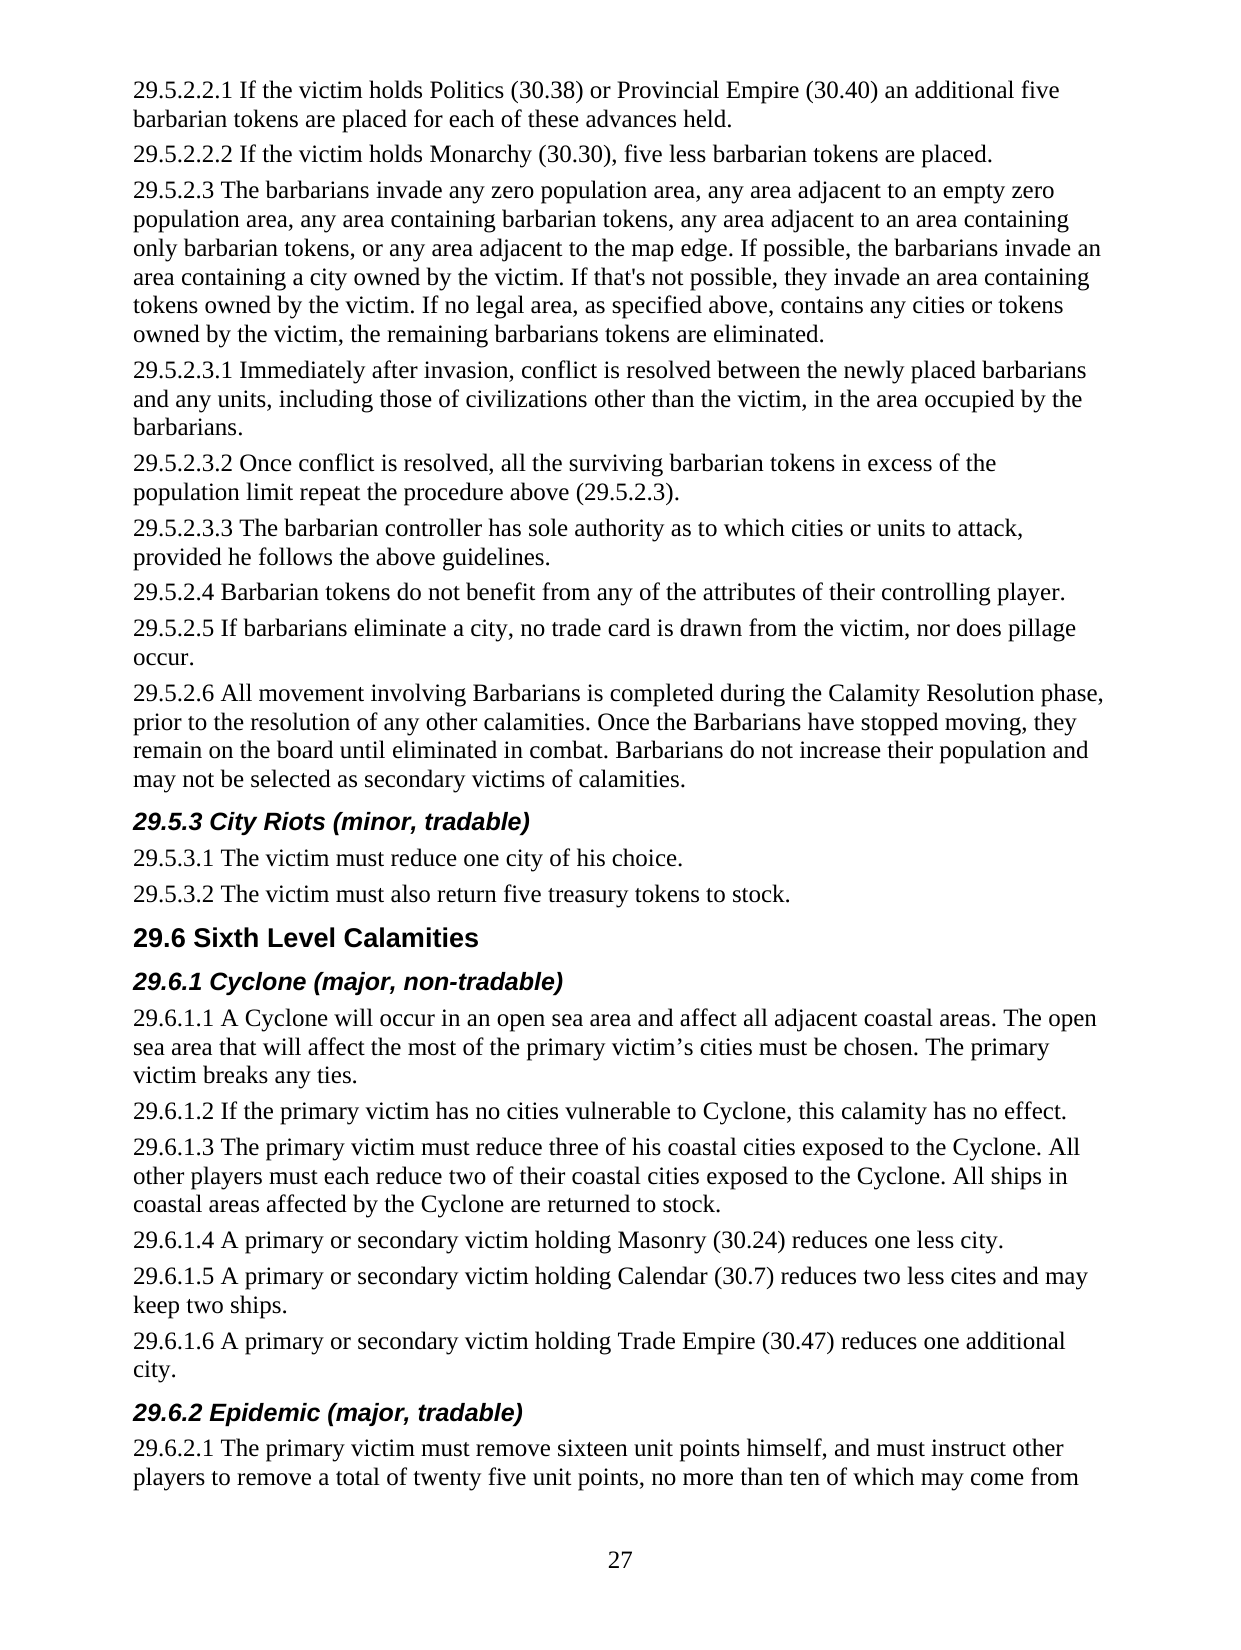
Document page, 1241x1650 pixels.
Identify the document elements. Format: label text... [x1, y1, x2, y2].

text 29.6.1.2 If the primary victim has no cities vulnerable to Cyclone, this calamity has no effect. [133, 1096, 1107, 1125]
subtitle 29.6.2 Epidemic (major, tradable) [133, 1397, 1107, 1426]
text 29.5.2.6 All movement involving Barbarians is completed during the Calamity Resolution phase, prior to the resolution of any other calamities. Once the Barbarians have stopped moving, they remain on the board until eliminated in combat. Barbarians do not increase their population and may not be selected as secondary victims of calamities. [133, 678, 1107, 793]
text 29.5.2.3 The barbarians invade any zero population area, any area adjacent to an empty zero population area, any area containing barbarian tokens, any area adjacent to an area containing only barbarian tokens, or any area adjacent to the map edge. If possible, the barbarians invade an area containing a city owned by the victim. If that's not possible, they invade an area containing tokens owned by the victim. If no legal area, as specified above, contains any cities or tokens owned by the victim, the remaining barbarians tokens are eliminated. [133, 175, 1107, 348]
text 29.5.2.2.1 If the victim holds Politics (30.38) or Provincial Empire (30.40) an additional five barbarian tokens are placed for each of these advances held. [133, 75, 1107, 132]
text 29.5.2.5 If barbarians eliminate a city, no trade card is drawn from the victim, nor does pillage occur. [133, 613, 1107, 671]
text 29.5.2.3.1 Immediately after invasion, conflict is resolved between the newly placed barbarians and any units, including those of civilizations other than the victim, in the area occupied by the barbarians. [133, 355, 1107, 441]
text 29.6.2.1 The primary victim must remove sixteen unit points himself, and must instruct other players to remove a total of twenty five unit points, no more than ten of which may come from [133, 1433, 1107, 1491]
text 29.5.2.3.3 The barbarian controller has sole authority as to which cities or units to attack, provided he follows the above guidelines. [133, 513, 1107, 570]
text 29.5.3.2 The victim must also return five treasury tokens to stock. [133, 879, 1107, 907]
text 29.5.2.4 Barbarian tokens do not benefit from any of the attributes of their controlling player. [133, 577, 1107, 606]
text 29.6.1.5 A primary or secondary victim holding Calendar (30.7) reduces two less cites and may keep two ships. [133, 1261, 1107, 1319]
subtitle 29.5.3 City Riots (minor, tradable) [133, 807, 1107, 836]
text 29.5.2.3.2 Once conflict is resolved, all the surviving barbarian tokens in excess of the population limit repeat the procedure above (29.5.2.3). [133, 448, 1107, 506]
text 29.6.1.4 A primary or secondary victim holding Masonry (30.24) reduces one less city. [133, 1225, 1107, 1254]
subtitle 29.6 Sixth Level Calamities [133, 922, 1107, 953]
text 29.5.3.1 The victim must reduce one city of his choice. [133, 843, 1107, 872]
text 29.6.1.6 A primary or secondary victim holding Trade Empire (30.47) reduces one additional city. [133, 1326, 1107, 1383]
text 29.6.1.1 A Cyclone will occur in an open sea area and affect all adjacent coastal areas. The open sea area that will affect the most of the primary victim’s cities must be chosen. The primary victim breaks any ties. [133, 1003, 1107, 1089]
subtitle 29.6.1 Cyclone (major, non-tradable) [133, 967, 1107, 996]
text 29.6.1.3 The primary victim must reduce three of his coastal cities exposed to the Cyclone. All other players must each reduce two of their coastal cities exposed to the Cyclone. All ships in coastal areas affected by the Cyclone are returned to stock. [133, 1132, 1107, 1218]
text 29.5.2.2.2 If the victim holds Monarchy (30.30), five less barbarian tokens are placed. [133, 139, 1107, 168]
